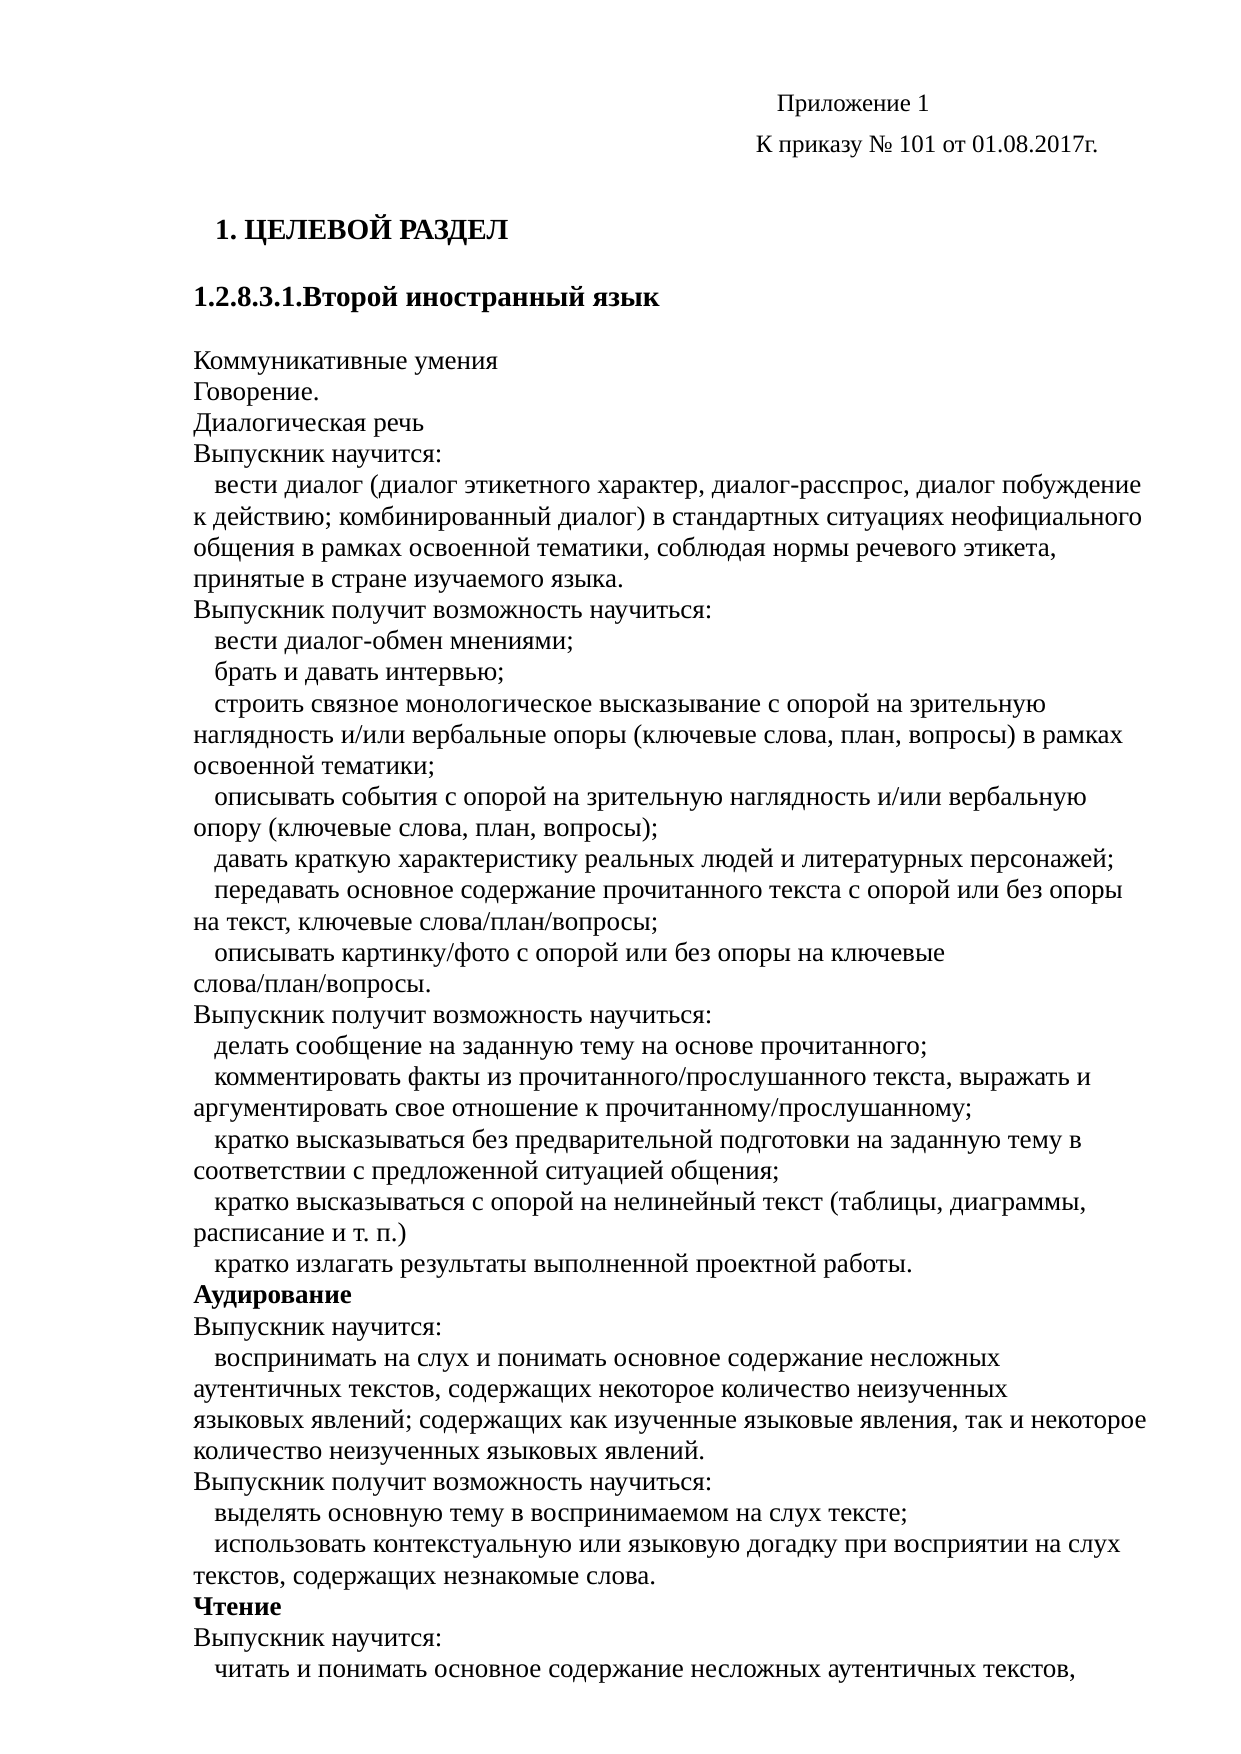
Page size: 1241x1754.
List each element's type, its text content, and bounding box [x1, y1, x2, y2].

list Выпускник получит возможность научиться: [156, 593, 1152, 624]
list давать краткую характеристику реальных людей и литературных персонажей; [156, 842, 1152, 873]
list кратко высказываться с опорой на нелинейный текст (таблицы, диаграммы, расписание и т. п.) [156, 1185, 1152, 1247]
list брать и давать интервью; [156, 656, 1152, 687]
list Аудирование [156, 1278, 1152, 1309]
text К приказу № 101 от 01.08.2017г. [118, 130, 1141, 158]
list делать сообщение на заданную тему на основе прочитанного; [156, 1029, 1152, 1060]
list использовать контекстуальную или языковую догадку при восприятии на слух текстов, содержащих незнакомые слова. [156, 1528, 1152, 1590]
list Выпускник научится: [156, 437, 1152, 469]
list наглядность и/или вербальные опоры (ключевые слова, план, вопросы) в рамках освоенной тематики; [156, 718, 1152, 780]
list описывать картинку/фото с опорой или без опоры на ключевые слова/план/вопросы. [156, 936, 1152, 998]
list Говорение. [156, 375, 1152, 406]
list вести диалог-обмен мнениями; [156, 624, 1152, 656]
list кратко излагать результаты выполненной проектной работы. [156, 1247, 1152, 1278]
list Выпускник научится: [156, 1621, 1152, 1652]
list передавать основное содержание прочитанного текста с опорой или без опоры на текст, ключевые слова/план/вопросы; [156, 873, 1152, 936]
list Диалогическая речь [156, 406, 1152, 437]
list языковых явлений; содержащих как изученные языковые явления, так и некоторое количество неизученных языковых явлений. [156, 1403, 1152, 1465]
list 1.2.8.3.1.Второй иностранный язык [156, 279, 1152, 313]
list кратко высказываться без предварительной подготовки на заданную тему в соответствии с предложенной ситуацией общения; [156, 1123, 1152, 1185]
list читать и понимать основное содержание несложных аутентичных текстов, [156, 1652, 1152, 1683]
text Приложение 1 [730, 88, 1141, 117]
list Выпускник научится: [156, 1309, 1152, 1341]
list комментировать факты из прочитанного/прослушанного текста, выражать и аргументировать свое отношение к прочитанному/прослушанному; [156, 1060, 1152, 1123]
list аутентичных текстов, содержащих некоторое количество неизученных [156, 1372, 1152, 1403]
list вести диалог (диалог этикетного характер, диалог-расспрос, диалог побуждение к действию; комбинированный диалог) в стандартных ситуациях неофициального общения в рамках освоенной тематики, соблюдая нормы речевого этикета, принятые в стране изучаемого языка. [156, 469, 1152, 593]
list выделять основную тему в воспринимаемом на слух тексте; [156, 1496, 1152, 1528]
list 1. ЦЕЛЕВОЙ РАЗДЕЛ [156, 212, 1152, 246]
list Выпускник получит возможность научиться: [156, 1465, 1152, 1496]
list Выпускник получит возможность научиться: [156, 998, 1152, 1029]
list воспринимать на слух и понимать основное содержание несложных [156, 1341, 1152, 1372]
list Чтение [156, 1590, 1152, 1621]
list Коммуникативные умения [156, 344, 1152, 375]
list описывать события с опорой на зрительную наглядность и/или вербальную опору (ключевые слова, план, вопросы); [156, 780, 1152, 842]
list строить связное монологическое высказывание с опорой на зрительную [156, 687, 1152, 718]
